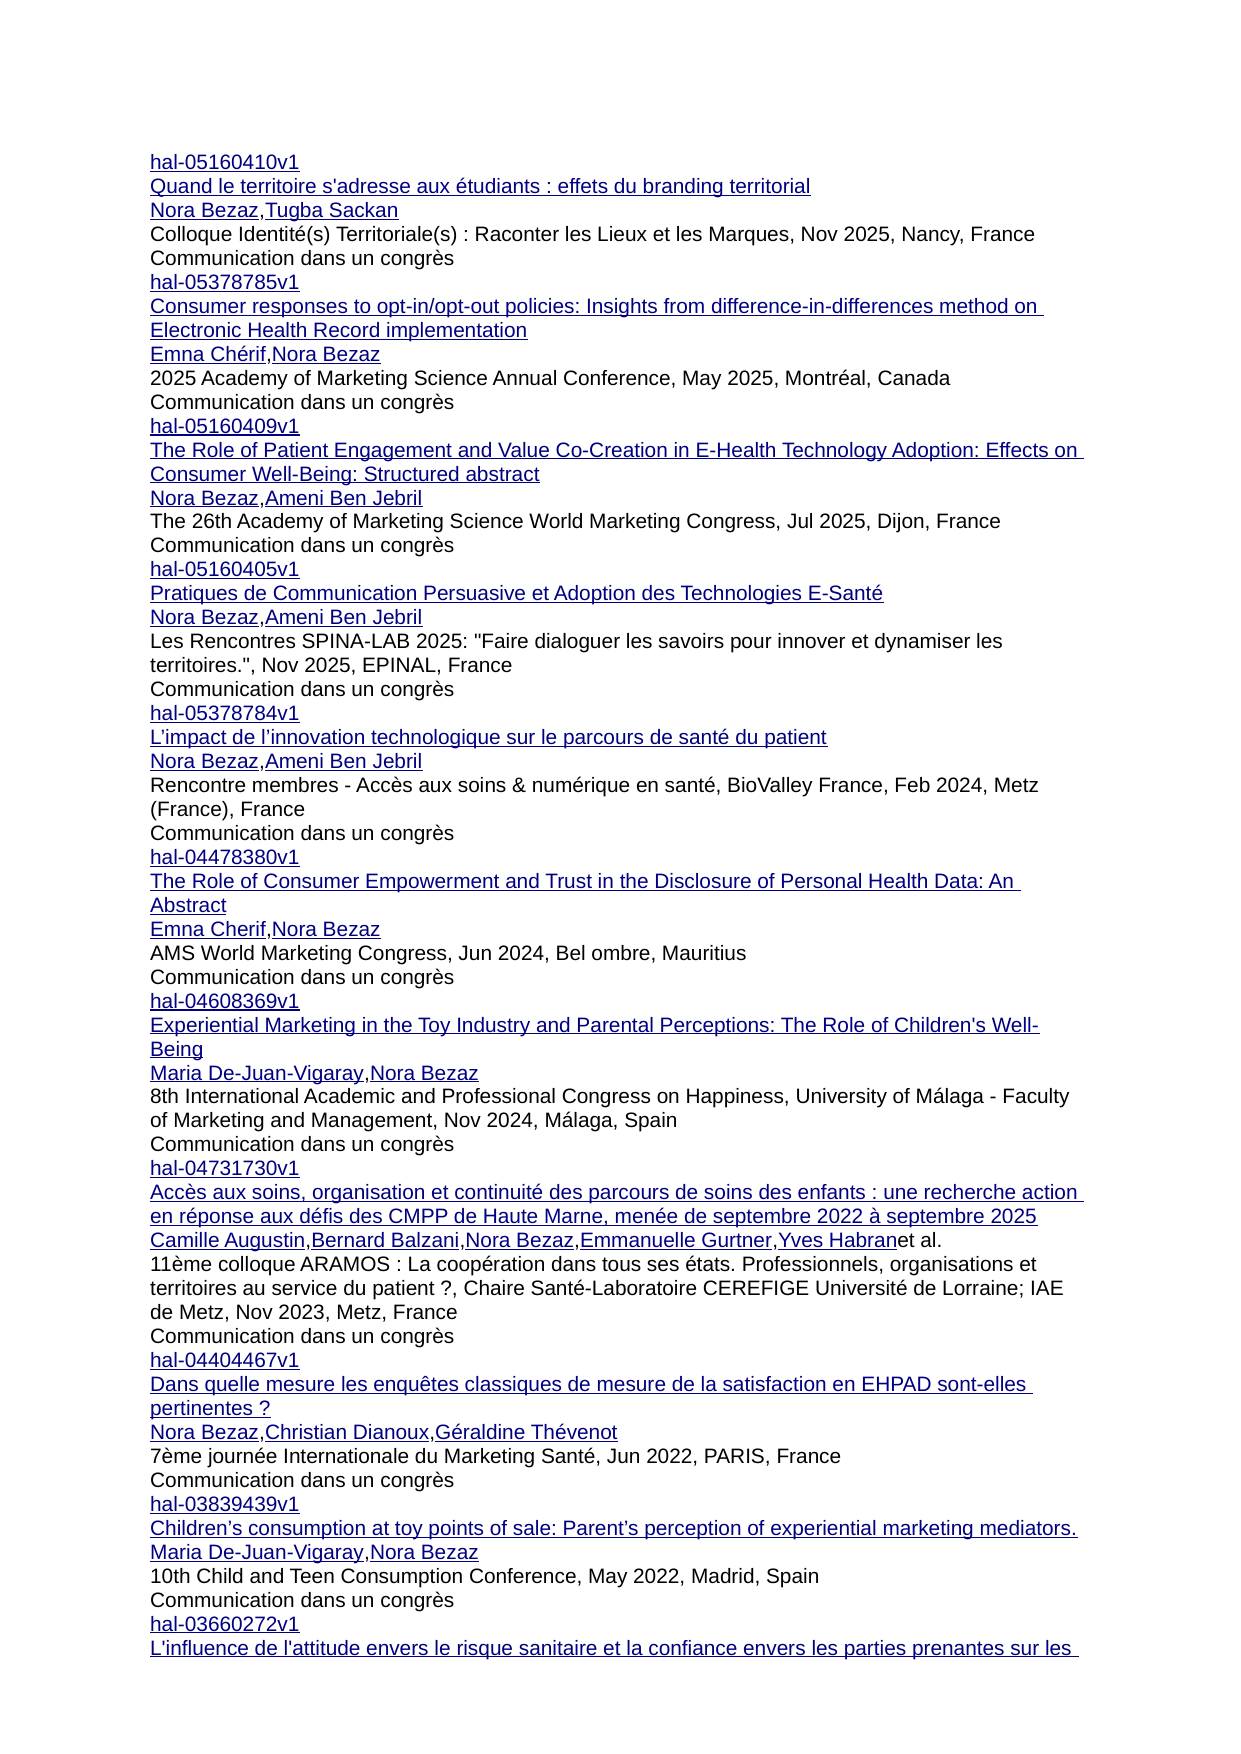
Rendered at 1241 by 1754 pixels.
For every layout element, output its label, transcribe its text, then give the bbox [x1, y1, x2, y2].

table_cell Accès aux soins, organisation et continuité des parcours de soins des enfants : une recherche action en réponse aux défis des CMPP de Haute Marne, menée de septembre 2022 à septembre 2025 Camille Augustin,Bernard Balzani,Nora Bezaz,Emmanuelle Gurtner,Yves Habranet al. 11ème colloque ARAMOS : La coopération dans tous ses états. Professionnels, organisations et territoires au service du patient ?, Chaire Santé-Laboratoire CEREFIGE Université de Lorraine; IAE de Metz, Nov 2023, Metz, France Communication dans un congrès hal-04404467v1 [150, 1180, 1090, 1372]
table_cell Consumer responses to opt-in/opt-out policies: Insights from difference-in-differences method on Electronic Health Record implementation Emna Chérif,Nora Bezaz 2025 Academy of Marketing Science Annual Conference, May 2025, Montréal, Canada Communication dans un congrès hal-05160409v1 [150, 294, 1090, 437]
table_cell L'influence de l'attitude envers le risque sanitaire et la confiance envers les parties prenantes sur les [150, 1635, 1090, 1659]
table_cell L’impact de l’innovation technologique sur le parcours de santé du patient Nora Bezaz,Ameni Ben Jebril Rencontre membres - Accès aux soins & numérique en santé, BioValley France, Feb 2024, Metz (France), France Communication dans un congrès hal-04478380v1 [150, 725, 1090, 869]
table_cell Dans quelle mesure les enquêtes classiques de mesure de la satisfaction en EHPAD sont-elles pertinentes ? Nora Bezaz,Christian Dianoux,Géraldine Thévenot 7ème journée Internationale du Marketing Santé, Jun 2022, PARIS, France Communication dans un congrès hal-03839439v1 [150, 1372, 1090, 1516]
table_cell The Role of Patient Engagement and Value Co-Creation in E-Health Technology Adoption: Effects on Consumer Well-Being: Structured abstract Nora Bezaz,Ameni Ben Jebril The 26th Academy of Marketing Science World Marketing Congress, Jul 2025, Dijon, France Communication dans un congrès hal-05160405v1 [150, 438, 1090, 581]
table_cell Quand le territoire s'adresse aux étudiants : effets du branding territorial Nora Bezaz,Tugba Sackan Colloque Identité(s) Territoriale(s) : Raconter les Lieux et les Marques, Nov 2025, Nancy, France Communication dans un congrès hal-05378785v1 [150, 174, 1090, 294]
table_cell Pratiques de Communication Persuasive et Adoption des Technologies E-Santé Nora Bezaz,Ameni Ben Jebril Les Rencontres SPINA-LAB 2025: "Faire dialoguer les savoirs pour innover et dynamiser les territoires.", Nov 2025, EPINAL, France Communication dans un congrès hal-05378784v1 [150, 581, 1090, 725]
table_cell Children’s consumption at toy points of sale: Parent’s perception of experiential marketing mediators. Maria De-Juan-Vigaray,Nora Bezaz 10th Child and Teen Consumption Conference, May 2022, Madrid, Spain Communication dans un congrès hal-03660272v1 [150, 1516, 1090, 1635]
table_cell hal-05160410v1 [150, 150, 1090, 174]
table_cell The Role of Consumer Empowerment and Trust in the Disclosure of Personal Health Data: An Abstract Emna Cherif,Nora Bezaz AMS World Marketing Congress, Jun 2024, Bel ombre, Mauritius Communication dans un congrès hal-04608369v1 [150, 869, 1090, 1012]
table_cell Experiential Marketing in the Toy Industry and Parental Perceptions: The Role of Children's Well-Being Maria De-Juan-Vigaray,Nora Bezaz 8th International Academic and Professional Congress on Happiness, University of Málaga - Faculty of Marketing and Management, Nov 2024, Málaga, Spain Communication dans un congrès hal-04731730v1 [150, 1013, 1090, 1180]
